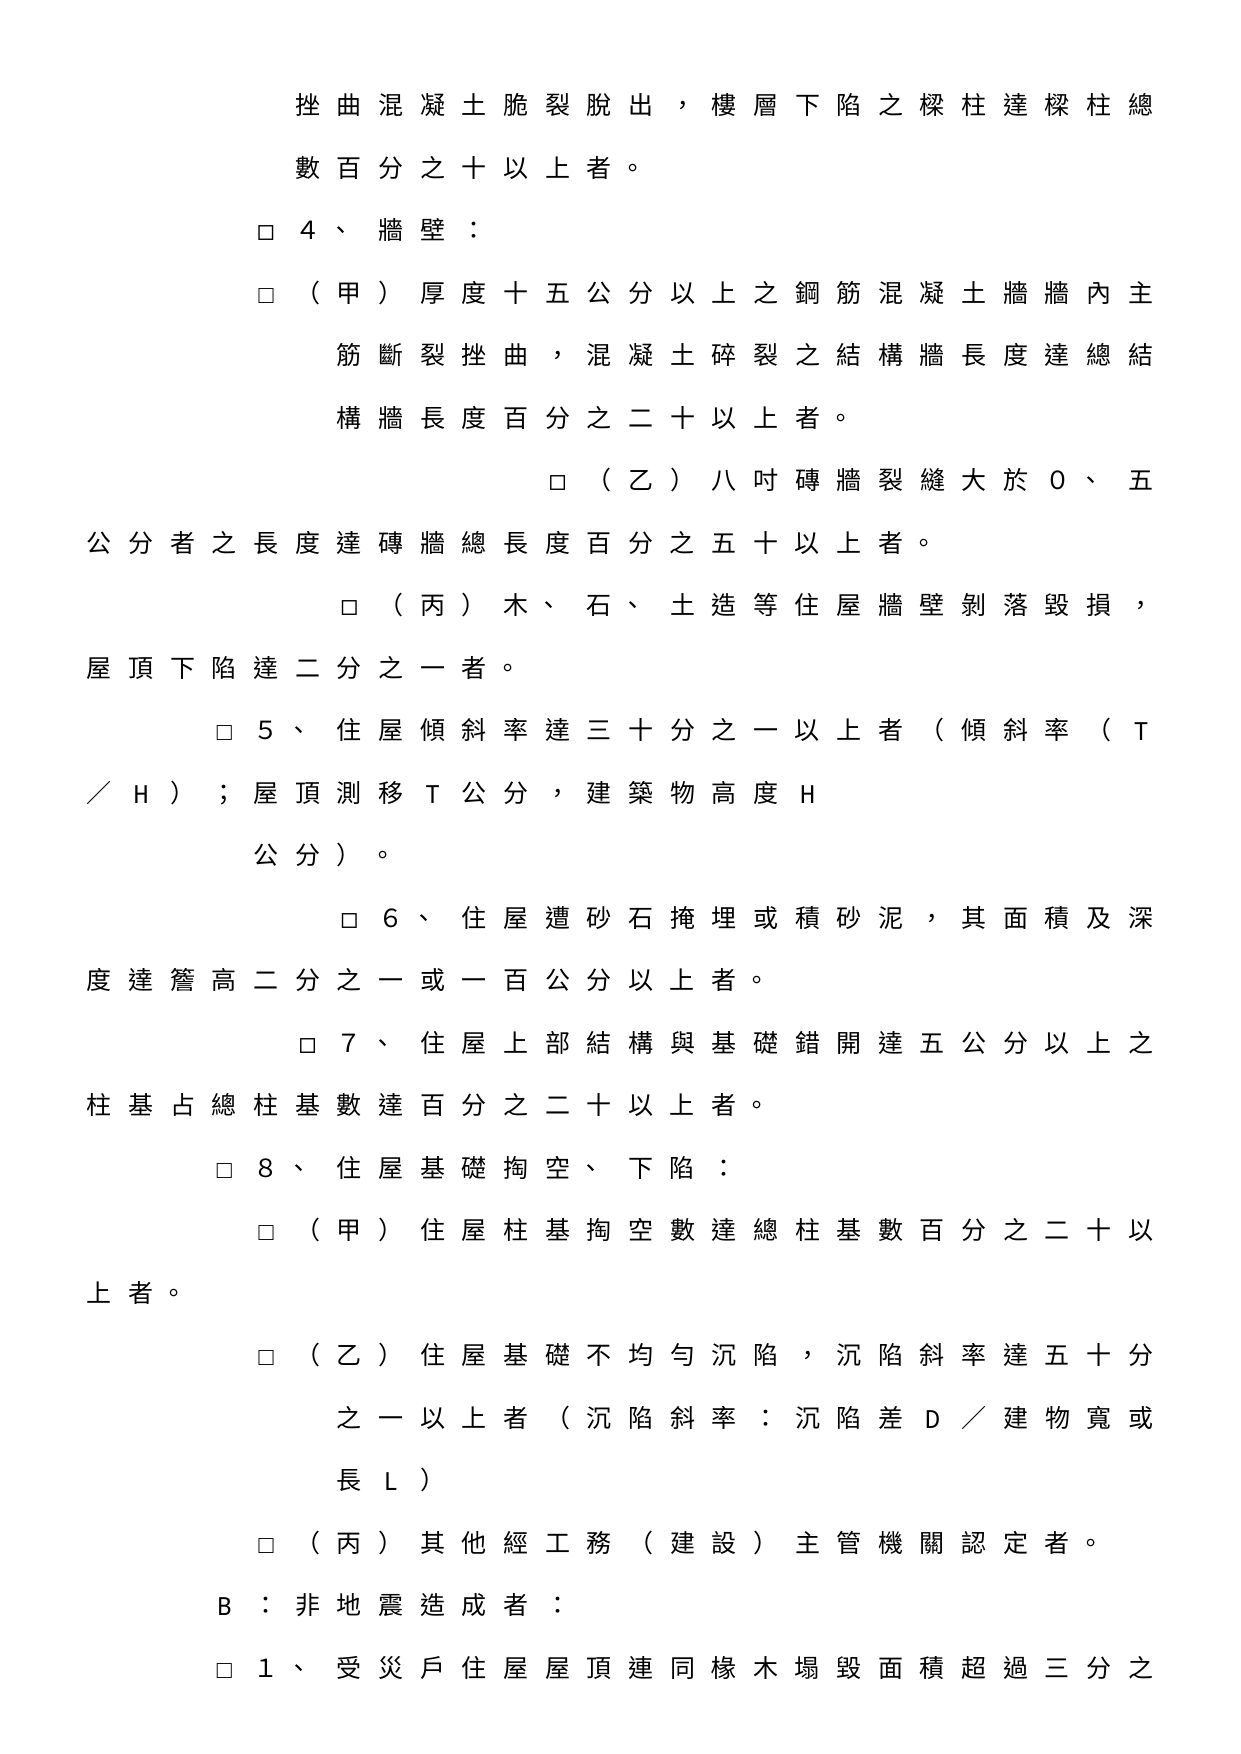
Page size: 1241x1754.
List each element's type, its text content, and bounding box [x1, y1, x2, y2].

text □（丙）其他經工務（建設）主管機關認定者。 [78, 1502, 1162, 1564]
text □５、住屋傾斜率達三十分之一以上者（傾斜率（T／H）；屋頂測移T公分，建築物高度H [78, 689, 1177, 814]
text 公分）。 [78, 814, 1162, 877]
text □（乙）八吋磚牆裂縫大於０、五公分者之長度達磚牆總長度百分之五十以上者。 [78, 439, 1162, 564]
text □１、受災戶住屋屋頂連同椽木塌毀面積超過三分之 [203, 1627, 1162, 1689]
text 挫曲混凝土脆裂脫出，樓層下陷之樑柱達樑柱總數百分之十以上者。 [203, 64, 1162, 189]
text B：非地震造成者： [78, 1564, 1162, 1627]
text □８、住屋基礎掏空、下陷： [78, 1127, 1162, 1189]
text □（甲）厚度十五公分以上之鋼筋混凝土牆牆內主筋斷裂挫曲，混凝土碎裂之結構牆長度達總結構牆長度百分之二十以上者。 [228, 252, 1162, 439]
text □（甲）住屋柱基掏空數達總柱基數百分之二十以上者。 [78, 1189, 1162, 1314]
text □（丙）木、石、土造等住屋牆壁剝落毀損，屋頂下陷達二分之一者。 [78, 564, 1162, 689]
text □６、住屋遭砂石掩埋或積砂泥，其面積及深度達簷高二分之一或一百公分以上者。 [78, 877, 1162, 1002]
text □４、牆壁： [78, 189, 1162, 252]
text □７、住屋上部結構與基礎錯開達五公分以上之柱基占總柱基數達百分之二十以上者。 [78, 1002, 1162, 1127]
text □（乙）住屋基礎不均勻沉陷，沉陷斜率達五十分之一以上者（沉陷斜率：沉陷差D／建物寬或長L） [228, 1314, 1162, 1502]
